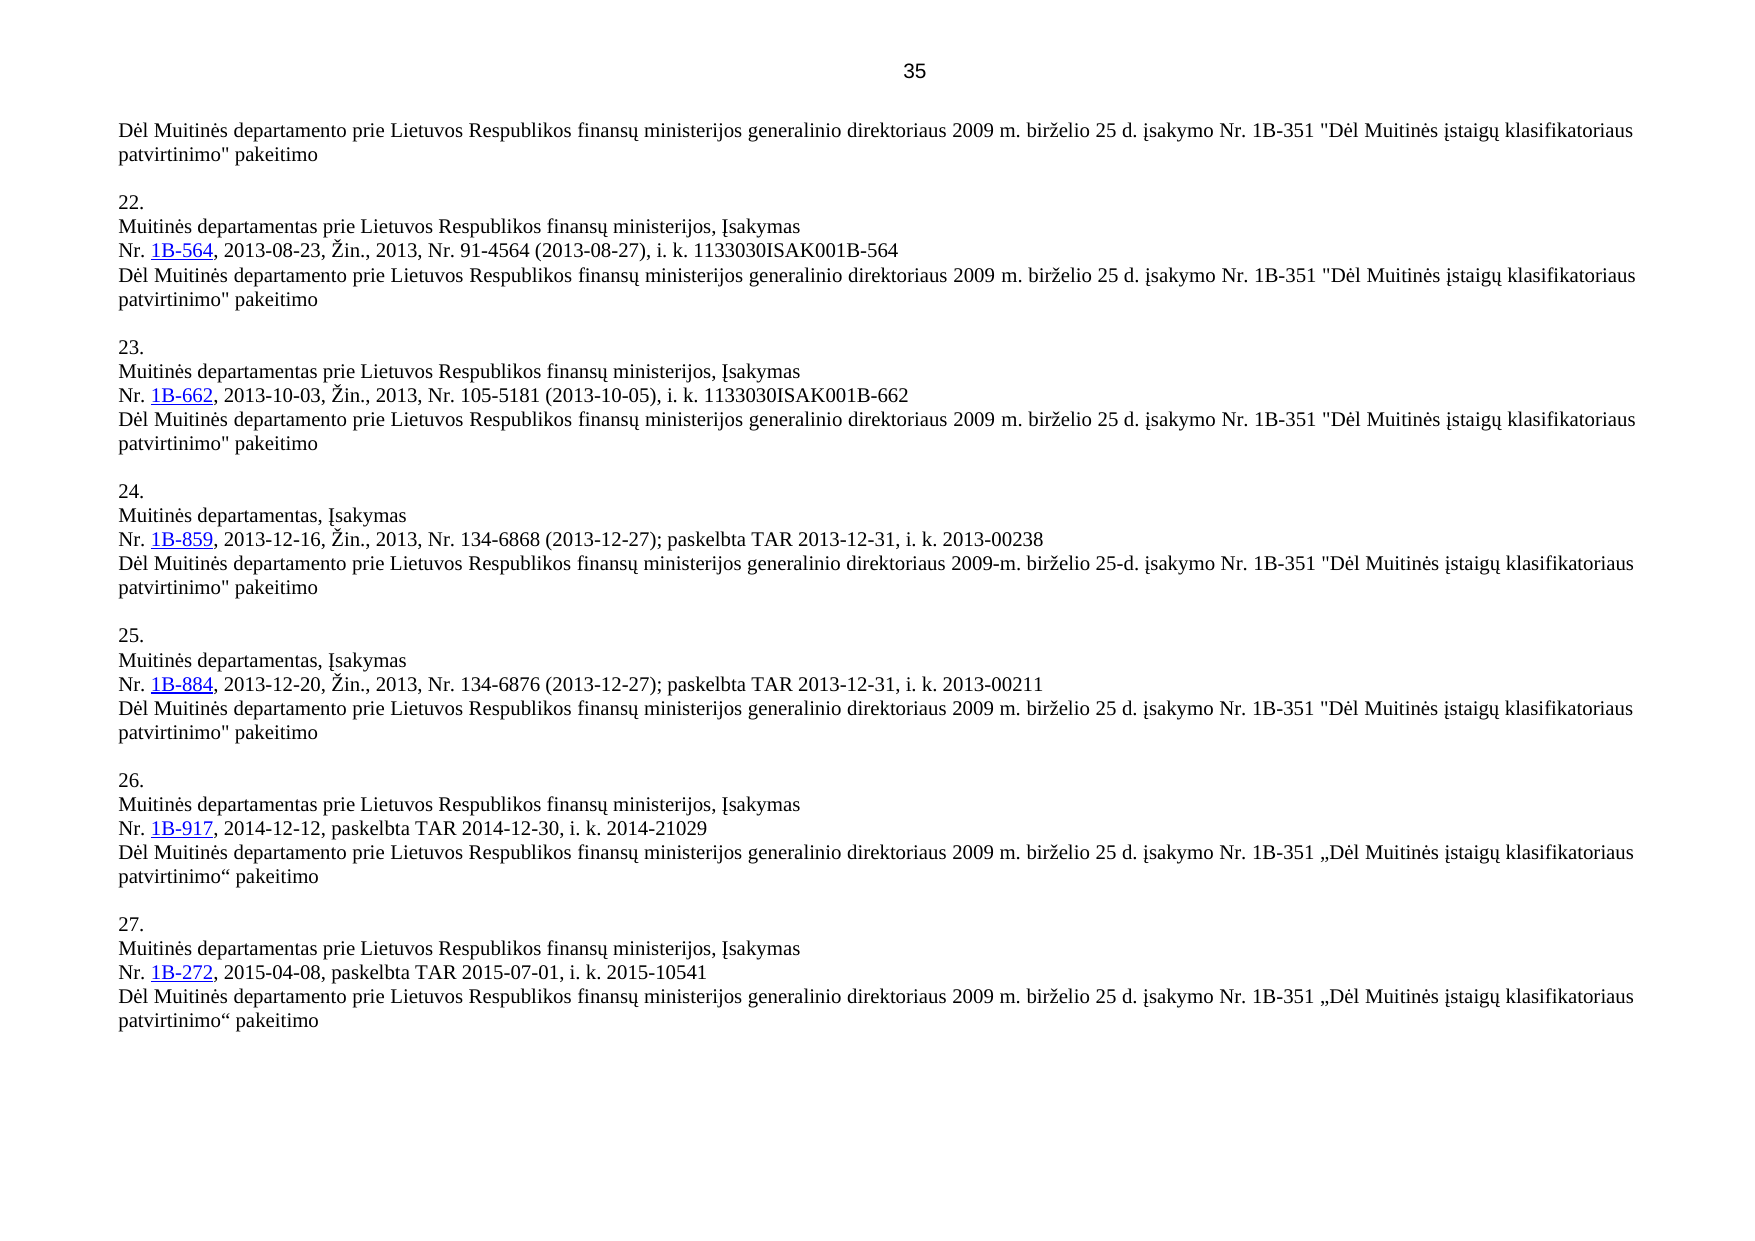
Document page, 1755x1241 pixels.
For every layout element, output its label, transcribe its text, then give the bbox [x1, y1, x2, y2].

text Dėl Muitinės departamento prie Lietuvos Respublikos finansų ministerijos generalinio direktoriaus 2009 m. birželio 25 d. įsakymo Nr. 1B-351 "Dėl Muitinės įstaigų klasifikatoriaus patvirtinimo" pakeitimo [118, 118, 1636, 166]
text Muitinės departamentas prie Lietuvos Respublikos finansų ministerijos, Įsakymas [118, 214, 1636, 238]
text Nr. 1B-884, 2013-12-20, Žin., 2013, Nr. 134-6876 (2013-12-27); paskelbta TAR 2013-12-31, i. k. 2013-00211 [118, 672, 1636, 696]
text Dėl Muitinės departamento prie Lietuvos Respublikos finansų ministerijos generalinio direktoriaus 2009 m. birželio 25 d. įsakymo Nr. 1B-351 „Dėl Muitinės įstaigų klasifikatoriaus patvirtinimo“ pakeitimo [118, 840, 1636, 888]
text Muitinės departamentas prie Lietuvos Respublikos finansų ministerijos, Įsakymas [118, 792, 1636, 816]
text Nr. 1B-859, 2013-12-16, Žin., 2013, Nr. 134-6868 (2013-12-27); paskelbta TAR 2013-12-31, i. k. 2013-00238 [118, 527, 1636, 551]
text 26. [118, 768, 1636, 792]
text Nr. 1B-564, 2013-08-23, Žin., 2013, Nr. 91-4564 (2013-08-27), i. k. 1133030ISAK001B-564 [118, 238, 1636, 262]
text 22. [118, 190, 1636, 214]
text Nr. 1B-272, 2015-04-08, paskelbta TAR 2015-07-01, i. k. 2015-10541 [118, 960, 1636, 984]
text Muitinės departamentas prie Lietuvos Respublikos finansų ministerijos, Įsakymas [118, 936, 1636, 960]
text Dėl Muitinės departamento prie Lietuvos Respublikos finansų ministerijos generalinio direktoriaus 2009 m. birželio 25 d. įsakymo Nr. 1B-351 "Dėl Muitinės įstaigų klasifikatoriaus patvirtinimo" pakeitimo [118, 262, 1636, 311]
text Nr. 1B-917, 2014-12-12, paskelbta TAR 2014-12-30, i. k. 2014-21029 [118, 816, 1636, 840]
text Dėl Muitinės departamento prie Lietuvos Respublikos finansų ministerijos generalinio direktoriaus 2009 m. birželio 25 d. įsakymo Nr. 1B-351 "Dėl Muitinės įstaigų klasifikatoriaus patvirtinimo" pakeitimo [118, 407, 1636, 455]
text Dėl Muitinės departamento prie Lietuvos Respublikos finansų ministerijos generalinio direktoriaus 2009 m. birželio 25 d. įsakymo Nr. 1B-351 „Dėl Muitinės įstaigų klasifikatoriaus patvirtinimo“ pakeitimo [118, 984, 1636, 1032]
text 23. [118, 335, 1636, 359]
text 25. [118, 623, 1636, 647]
text 24. [118, 479, 1636, 503]
text Nr. 1B-662, 2013-10-03, Žin., 2013, Nr. 105-5181 (2013-10-05), i. k. 1133030ISAK001B-662 [118, 383, 1636, 407]
text 27. [118, 912, 1636, 936]
text Muitinės departamentas prie Lietuvos Respublikos finansų ministerijos, Įsakymas [118, 359, 1636, 383]
text Muitinės departamentas, Įsakymas [118, 503, 1636, 527]
text Dėl Muitinės departamento prie Lietuvos Respublikos finansų ministerijos generalinio direktoriaus 2009 m. birželio 25 d. įsakymo Nr. 1B-351 "Dėl Muitinės įstaigų klasifikatoriaus patvirtinimo" pakeitimo [118, 696, 1636, 744]
text Dėl Muitinės departamento prie Lietuvos Respublikos finansų ministerijos generalinio direktoriaus 2009-m. birželio 25-d. įsakymo Nr. 1B-351 "Dėl Muitinės įstaigų klasifikatoriaus patvirtinimo" pakeitimo [118, 551, 1636, 599]
text Muitinės departamentas, Įsakymas [118, 647, 1636, 672]
